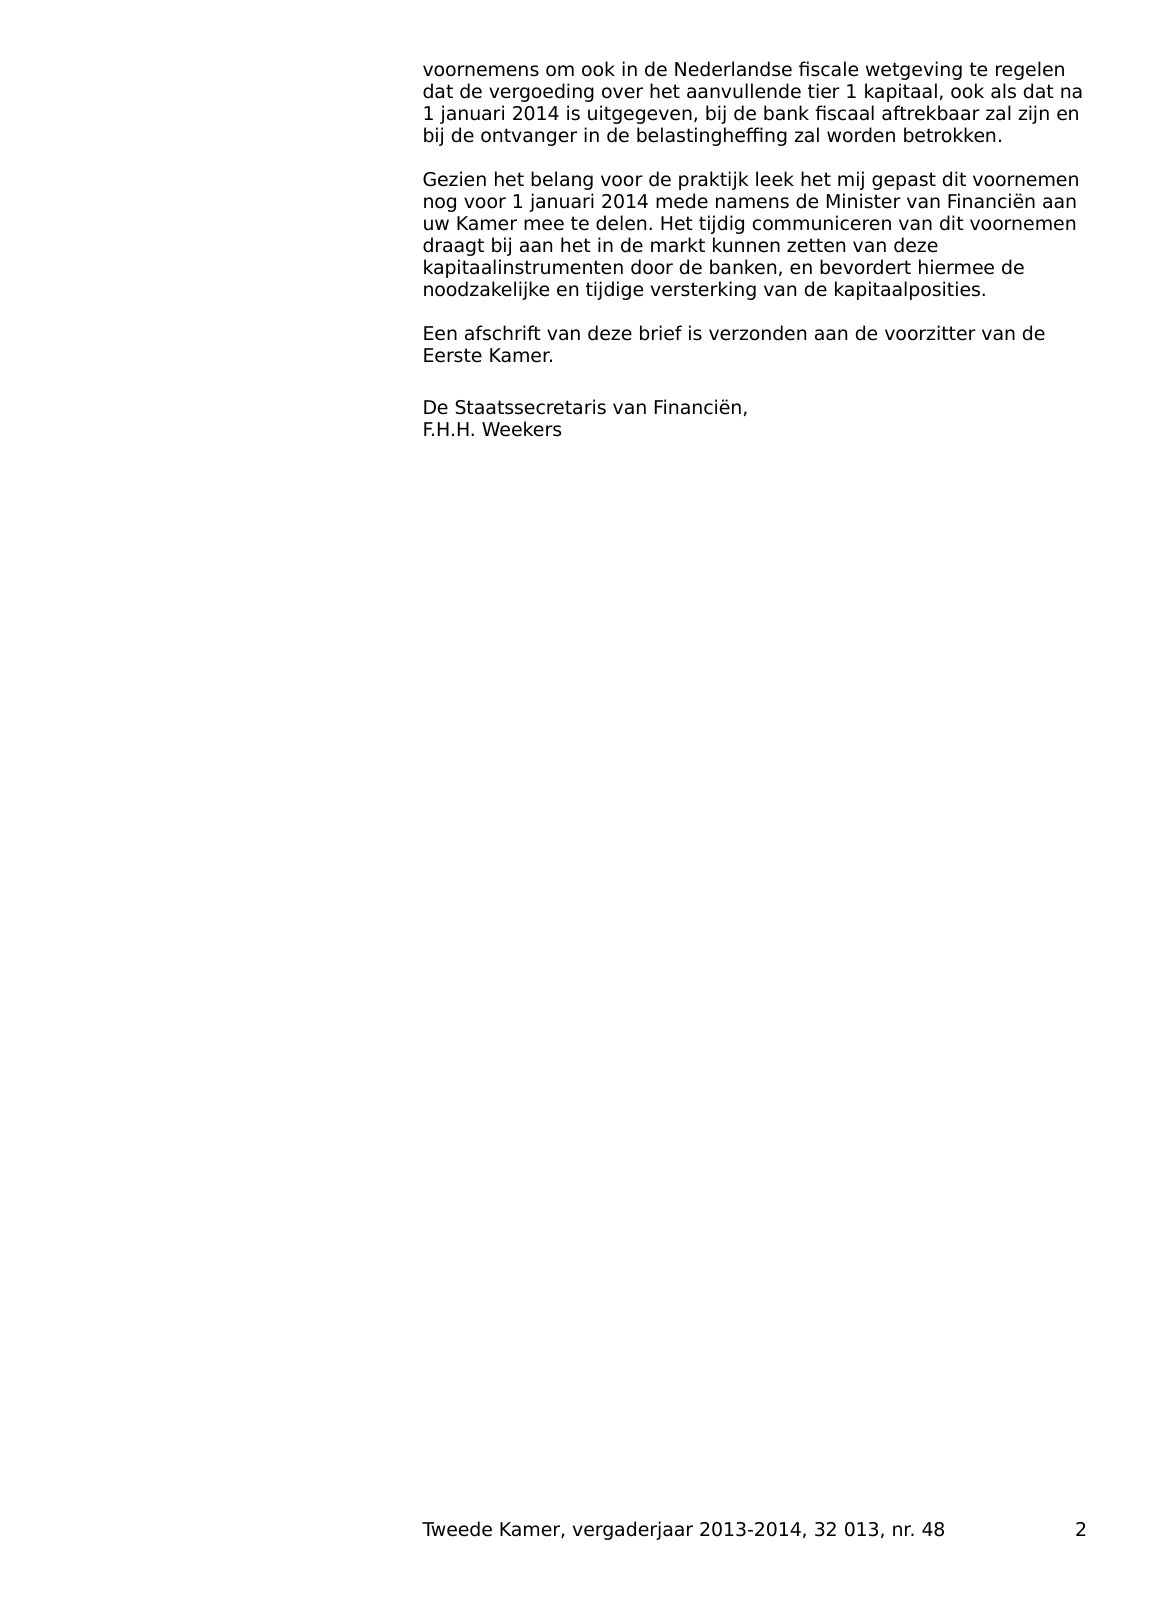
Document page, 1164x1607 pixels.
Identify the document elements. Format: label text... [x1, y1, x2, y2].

text De Staatssecretaris van Financiën, F.H.H. Weekers [422, 397, 1087, 441]
text Gezien het belang voor de praktijk leek het mij gepast dit voornemen nog voor 1 januari 2014 mede namens de Minister van Financiën aan uw Kamer mee te delen. Het tijdig communiceren van dit voornemen draagt bij aan het in de markt kunnen zetten van deze kapitaalinstrumenten door de banken, en bevordert hiermee de noodzakelijke en tijdige versterking van de kapitaalposities. [422, 169, 1087, 301]
text Een afschrift van deze brief is verzonden aan de voorzitter van de Eerste Kamer. [422, 323, 1087, 367]
text voornemens om ook in de Nederlandse fiscale wetgeving te regelen dat de vergoeding over het aanvullende tier 1 kapitaal, ook als dat na 1 januari 2014 is uitgegeven, bij de bank fiscaal aftrekbaar zal zijn en bij de ontvanger in de belastingheffing zal worden betrokken. [422, 59, 1087, 147]
